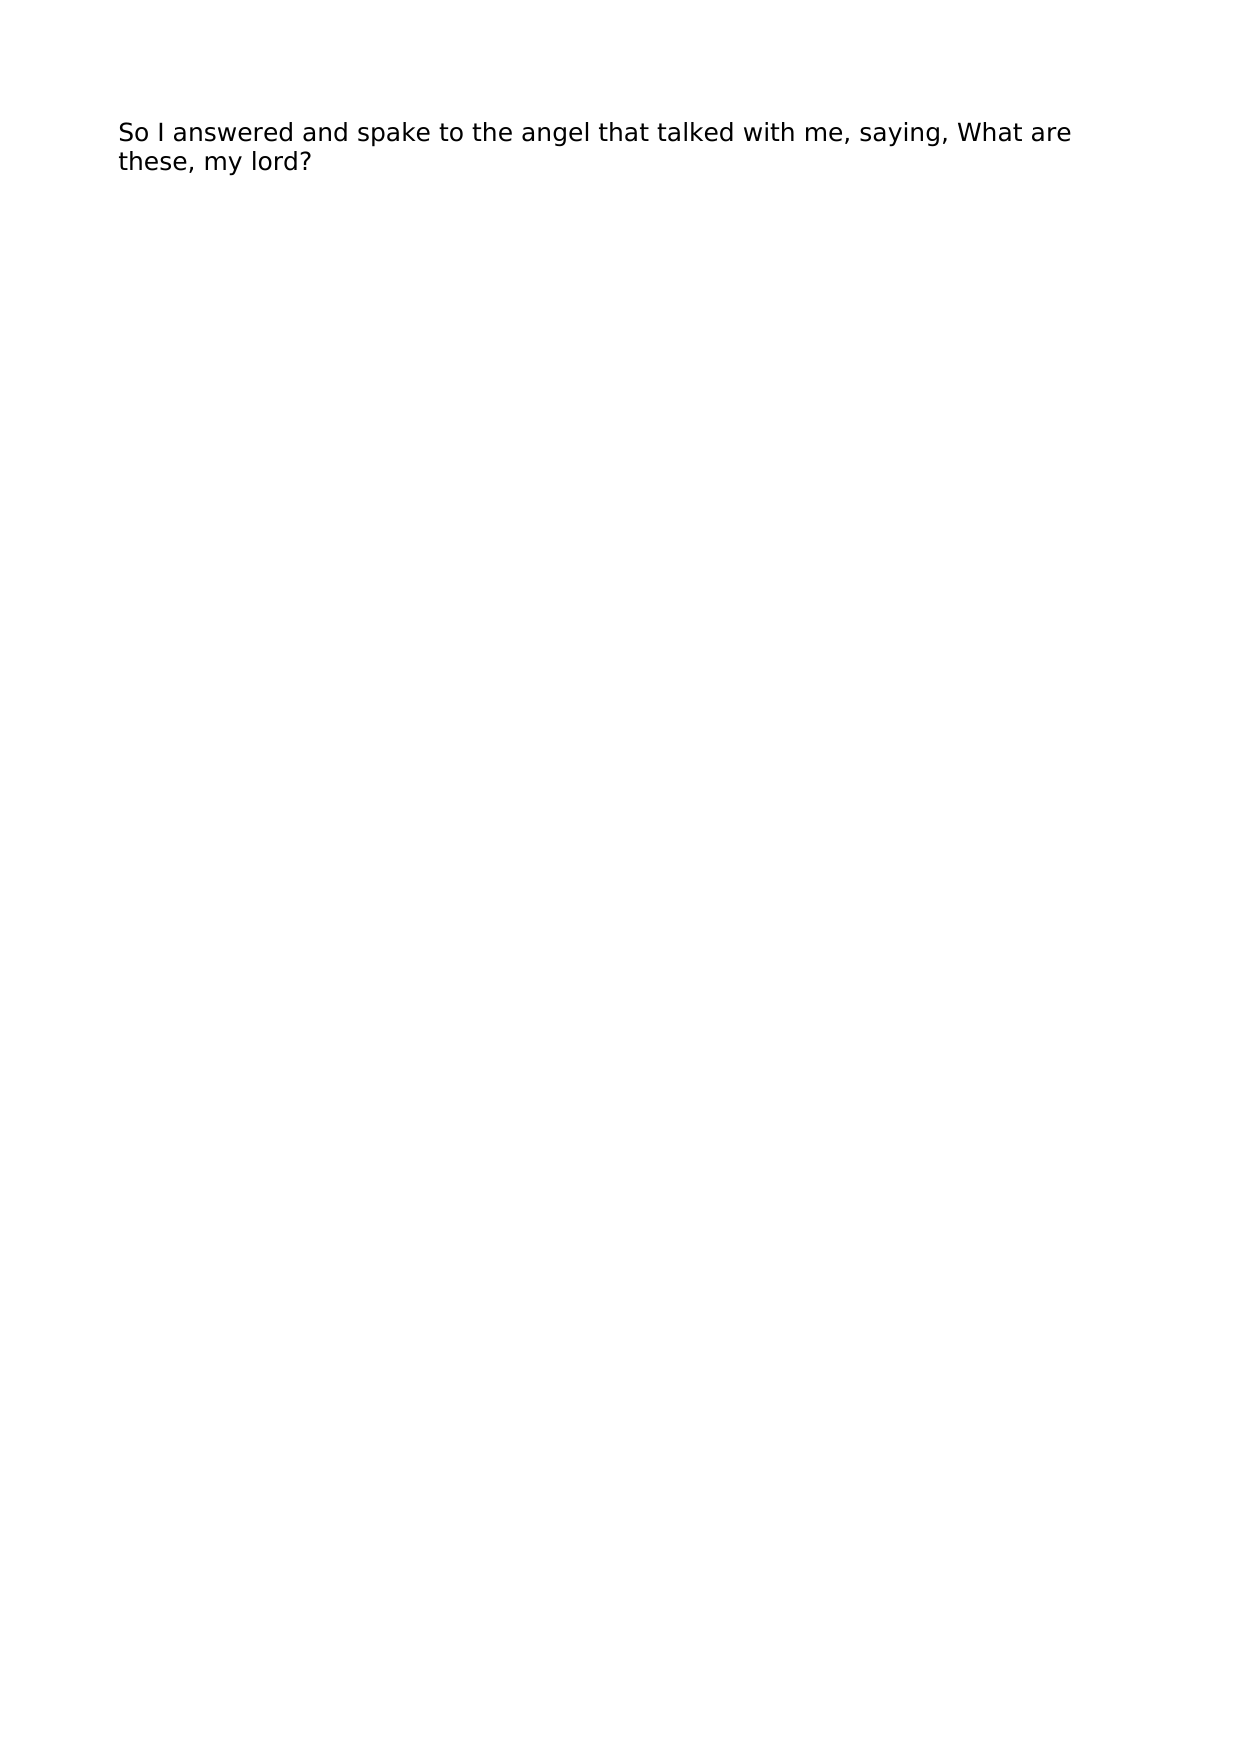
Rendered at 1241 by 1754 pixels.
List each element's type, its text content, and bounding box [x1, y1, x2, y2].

text So I answered and spake to the angel that talked with me, saying, What are these, my lord? [118, 118, 1122, 176]
